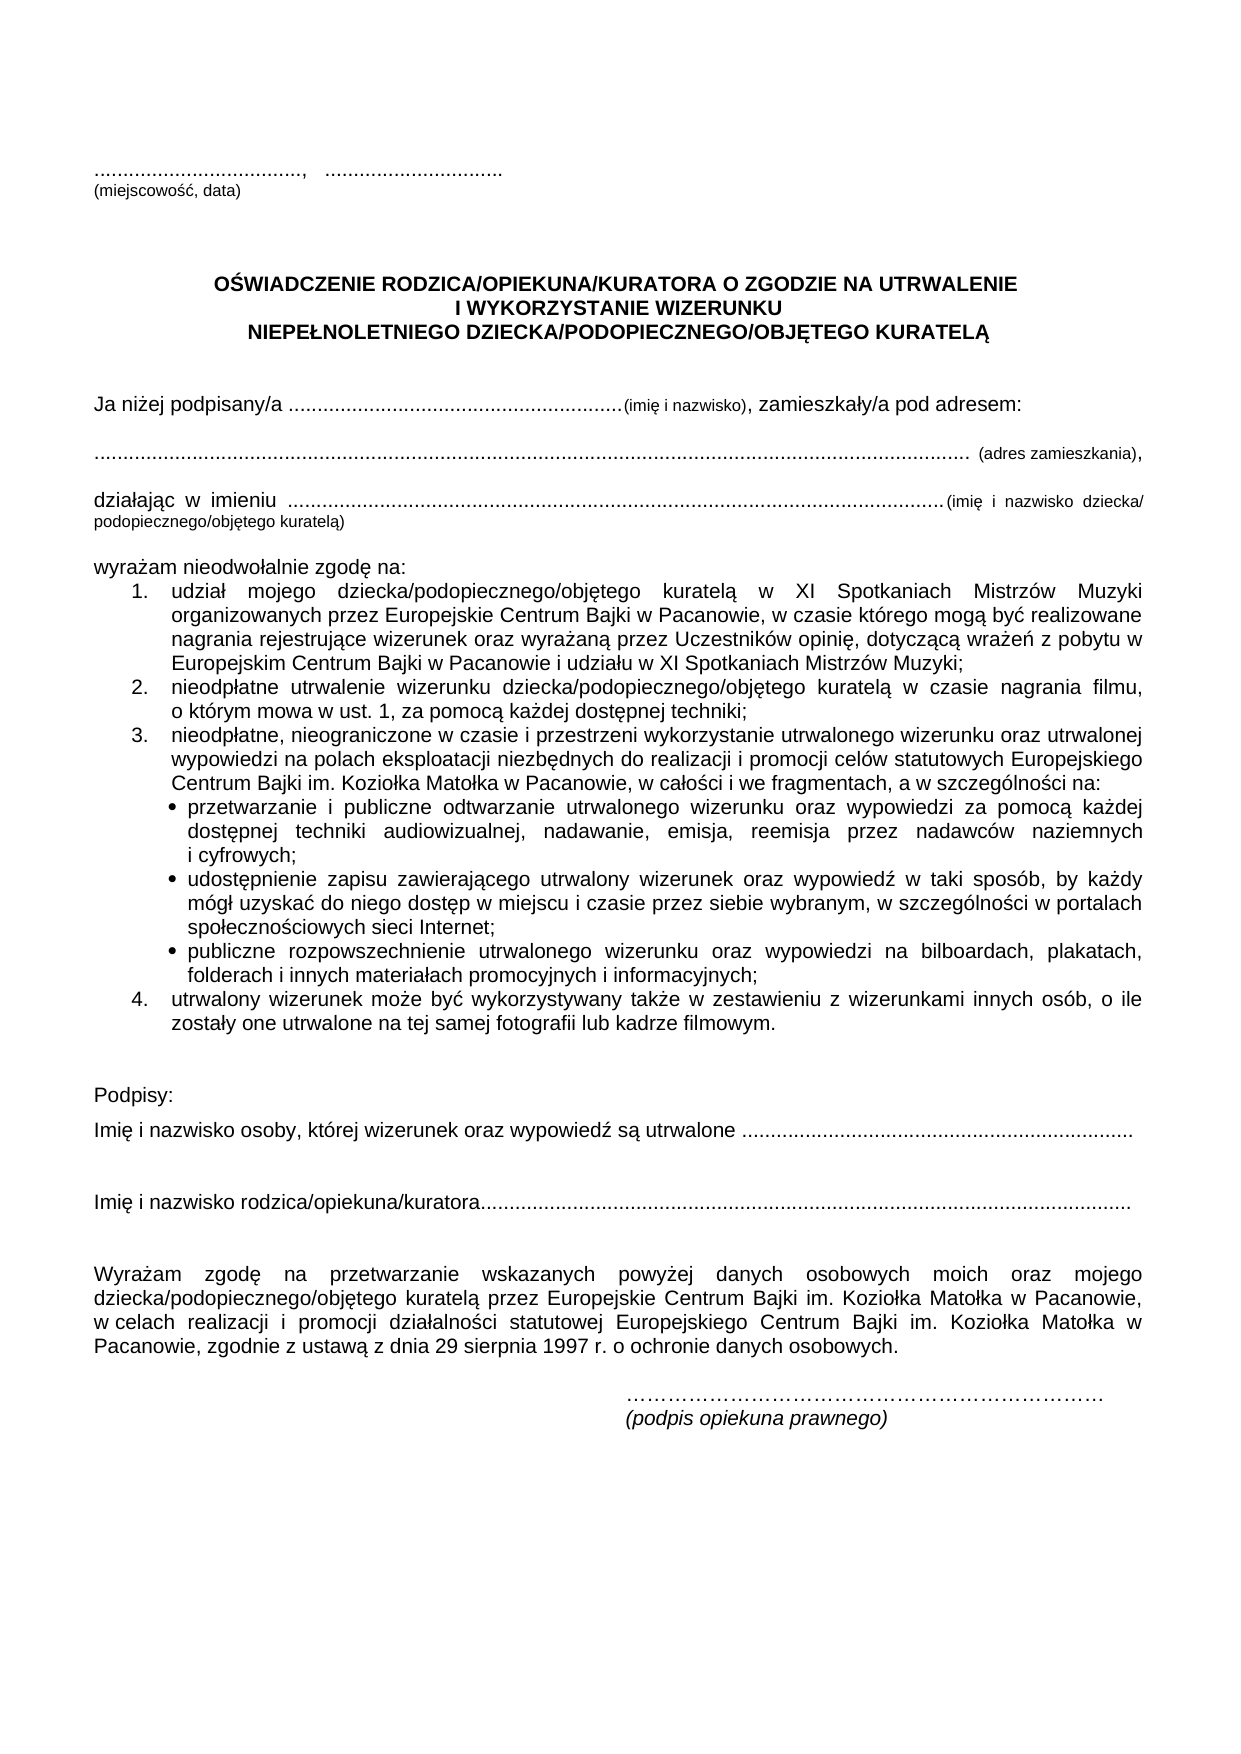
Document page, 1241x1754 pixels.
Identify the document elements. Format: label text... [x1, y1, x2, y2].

text ...................................., ............................... [94, 157, 1144, 181]
text Wyrażam zgodę na przetwarzanie wskazanych powyżej danych osobowych moich oraz mojego dziecka/podopiecznego/objętego kuratelą przez Europejskie Centrum Bajki im. Koziołka Matołka w Pacanowie, w celach realizacji i promocji działalności statutowej Europejskiego Centrum Bajki im. Koziołka Matołka w Pacanowie, zgodnie z ustawą z dnia 29 sierpnia 1997 r. o ochronie danych osobowych. [94, 1262, 1144, 1358]
list publiczne rozpowszechnienie utrwalonego wizerunku oraz wypowiedzi na bilboardach, plakatach, folderach i innych materiałach promocyjnych i informacyjnych; [169, 938, 1144, 987]
text OŚWIADCZENIE RODZICA/OPIEKUNA/KURATORA O ZGODZIE NA UTRWALENIE [94, 272, 1144, 296]
text Imię i nazwisko rodzica/opiekuna/kuratora................................................................................................................. [94, 1190, 1144, 1214]
text NIEPEŁNOLETNIEGO DZIECKA/PODOPIECZNEGO/OBJĘTEGO KURATELĄ [94, 320, 1144, 344]
list nieodpłatne, nieograniczone w czasie i przestrzeni wykorzystanie utrwalonego wizerunku oraz utrwalonej wypowiedzi na polach eksploatacji niezbędnych do realizacji i promocji celów statutowych Europejskiego Centrum Bajki im. Koziołka Matołka w Pacanowie, w całości i we fragmentach, a w szczególności na: [131, 723, 1144, 794]
text (miejscowość, data) [94, 181, 1144, 200]
text Ja niżej podpisany/a ..........................................................(imię i nazwisko), zamieszkały/a pod adresem: [94, 392, 1144, 416]
list przetwarzanie i publiczne odtwarzanie utrwalonego wizerunku oraz wypowiedzi za pomocą każdej dostępnej techniki audiowizualnej, nadawanie, emisja, reemisja przez nadawców naziemnych i cyfrowych; [169, 794, 1144, 867]
list udział mojego dziecka/podopiecznego/objętego kuratelą w XI Spotkaniach Mistrzów Muzyki organizowanych przez Europejskie Centrum Bajki w Pacanowie, w czasie którego mogą być realizowane nagrania rejestrujące wizerunek oraz wyrażaną przez Uczestników opinię, dotyczącą wrażeń z pobytu w Europejskim Centrum Bajki w Pacanowie i udziału w XI Spotkaniach Mistrzów Muzyki; [131, 579, 1144, 675]
text wyrażam nieodwołalnie zgodę na: [94, 555, 1144, 579]
text działając w imieniu ..................................................................................................................(imię i nazwisko dziecka/ podopiecznego/objętego kuratelą) [94, 488, 1144, 531]
text Imię i nazwisko osoby, której wizerunek oraz wypowiedź są utrwalone .................................................................... [94, 1118, 1144, 1142]
text Podpisy: [94, 1082, 1144, 1106]
list (podpis opiekuna prawnego) [625, 1406, 1144, 1430]
list …………………………………………………………… [625, 1382, 1144, 1406]
text I WYKORZYSTANIE WIZERUNKU [94, 296, 1144, 320]
list utrwalony wizerunek może być wykorzystywany także w zestawieniu z wizerunkami innych osób, o ile zostały one utrwalone na tej samej fotografii lub kadrze filmowym. [131, 987, 1144, 1034]
list nieodpłatne utrwalenie wizerunku dziecka/podopiecznego/objętego kuratelą w czasie nagrania filmu, o którym mowa w ust. 1, za pomocą każdej dostępnej techniki; [131, 675, 1144, 723]
list udostępnienie zapisu zawierającego utrwalony wizerunek oraz wypowiedź w taki sposób, by każdy mógł uzyskać do niego dostęp w miejscu i czasie przez siebie wybranym, w szczególności w portalach społecznościowych sieci Internet; [169, 867, 1144, 938]
text ........................................................................................................................................................ (adres zamieszkania), [94, 440, 1144, 464]
